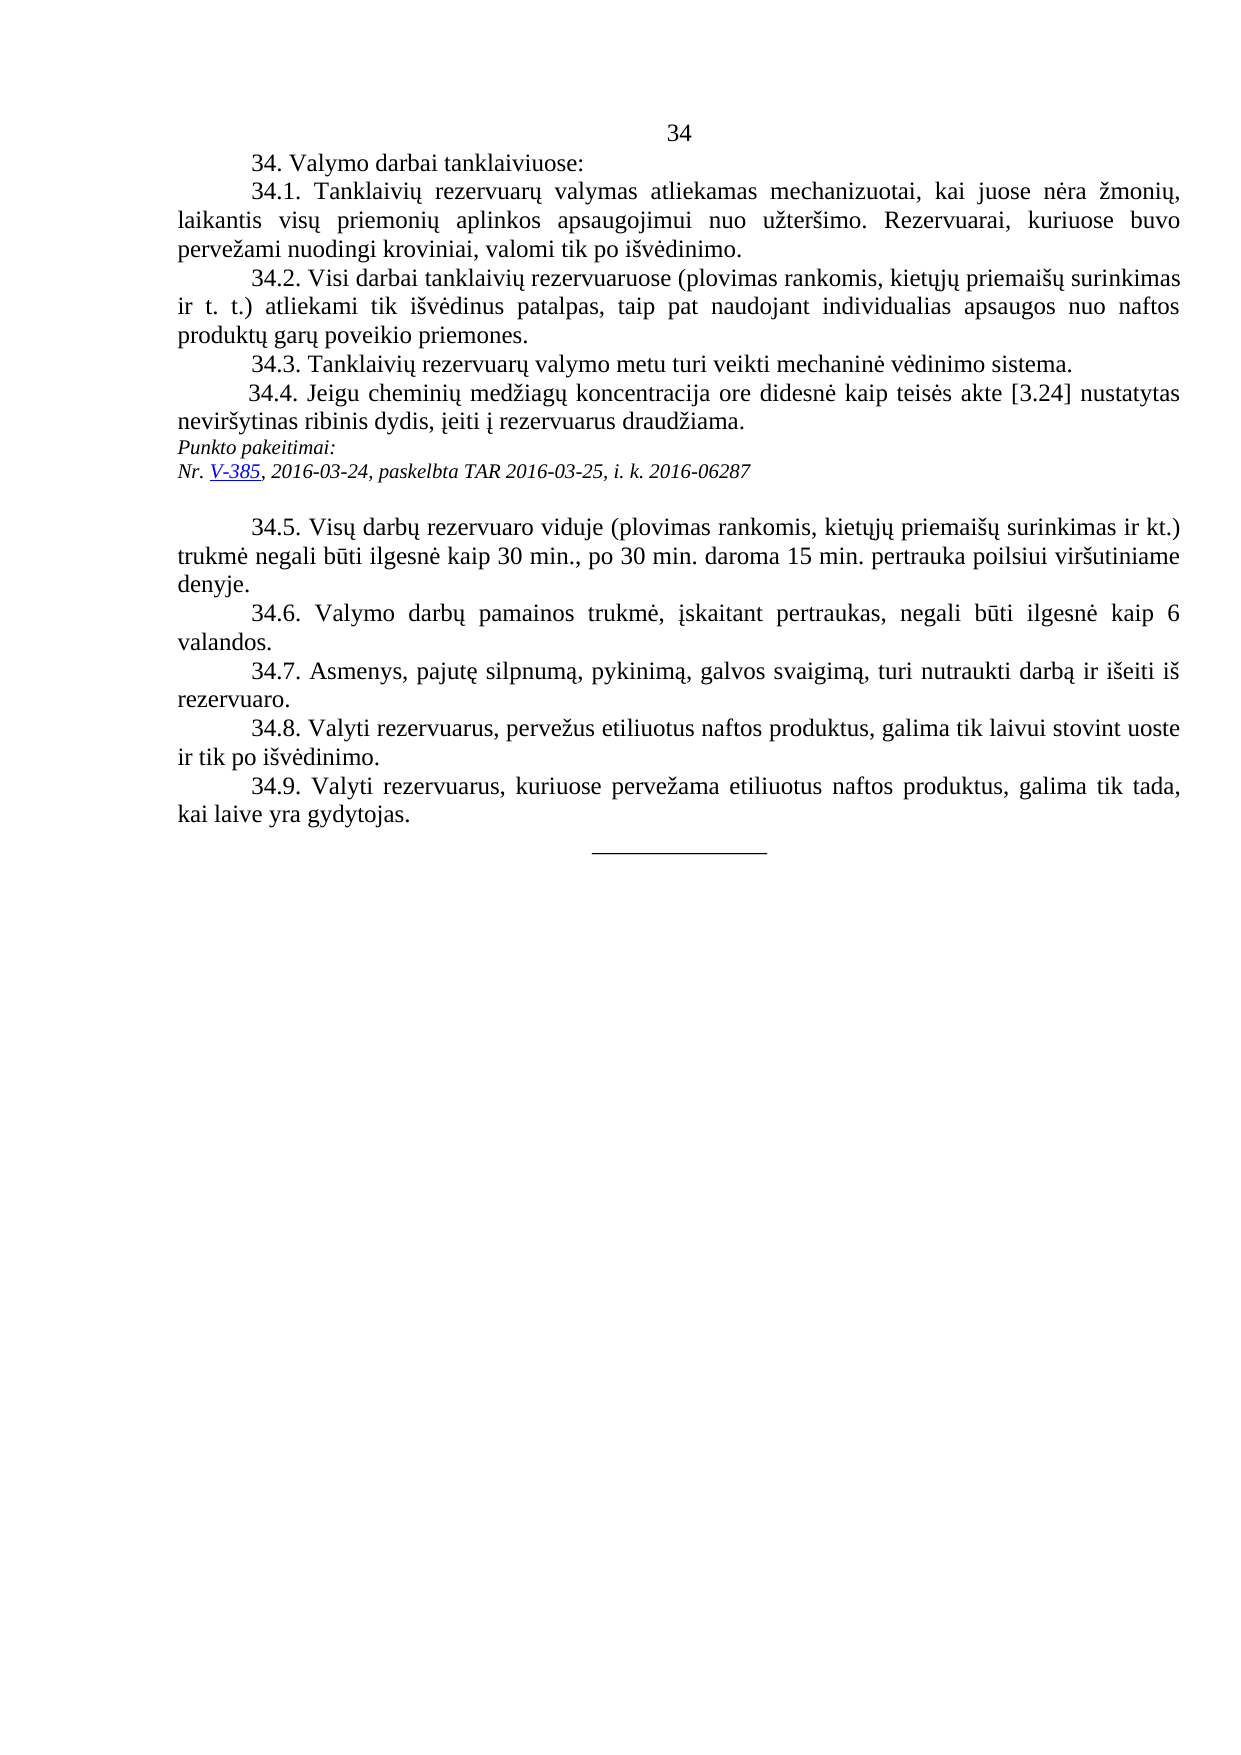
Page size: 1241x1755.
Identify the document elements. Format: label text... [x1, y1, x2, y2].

text Punkto pakeitimai: [177, 435, 1181, 459]
text ______________ [177, 828, 1181, 857]
text 34.7. Asmenys, pajutę silpnumą, pykinimą, galvos svaigimą, turi nutraukti darbą ir išeiti iš rezervuaro. [177, 656, 1181, 713]
text 34. Valymo darbai tanklaiviuose: [177, 148, 1181, 176]
text 34.1. Tanklaivių rezervuarų valymas atliekamas mechanizuotai, kai juose nėra žmonių, laikantis visų priemonių aplinkos apsaugojimui nuo užteršimo. Rezervuarai, kuriuose buvo pervežami nuodingi kroviniai, valomi tik po išvėdinimo. [177, 176, 1181, 263]
text 34.8. Valyti rezervuarus, pervežus etiliuotus naftos produktus, galima tik laivui stovint uoste ir tik po išvėdinimo. [177, 713, 1181, 771]
text 34.4. Jeigu cheminių medžiagų koncentracija ore didesnė kaip teisės akte [3.24] nustatytas neviršytinas ribinis dydis, įeiti į rezervuarus draudžiama. [177, 378, 1181, 435]
text 34.6. Valymo darbų pamainos trukmė, įskaitant pertraukas, negali būti ilgesnė kaip 6 valandos. [177, 598, 1181, 656]
text 34.3. Tanklaivių rezervuarų valymo metu turi veikti mechaninė vėdinimo sistema. [177, 349, 1181, 378]
text Nr. V-385, 2016-03-24, paskelbta TAR 2016-03-25, i. k. 2016-06287 [177, 459, 1181, 483]
text 34.9. Valyti rezervuarus, kuriuose pervežama etiliuotus naftos produktus, galima tik tada, kai laive yra gydytojas. [177, 771, 1181, 828]
text 34.5. Visų darbų rezervuaro viduje (plovimas rankomis, kietųjų priemaišų surinkimas ir kt.) trukmė negali būti ilgesnė kaip 30 min., po 30 min. daroma 15 min. pertrauka poilsiui viršutiniame denyje. [177, 512, 1181, 598]
text 34.2. Visi darbai tanklaivių rezervuaruose (plovimas rankomis, kietųjų priemaišų surinkimas ir t. t.) atliekami tik išvėdinus patalpas, taip pat naudojant individualias apsaugos nuo naftos produktų garų poveikio priemones. [177, 263, 1181, 349]
